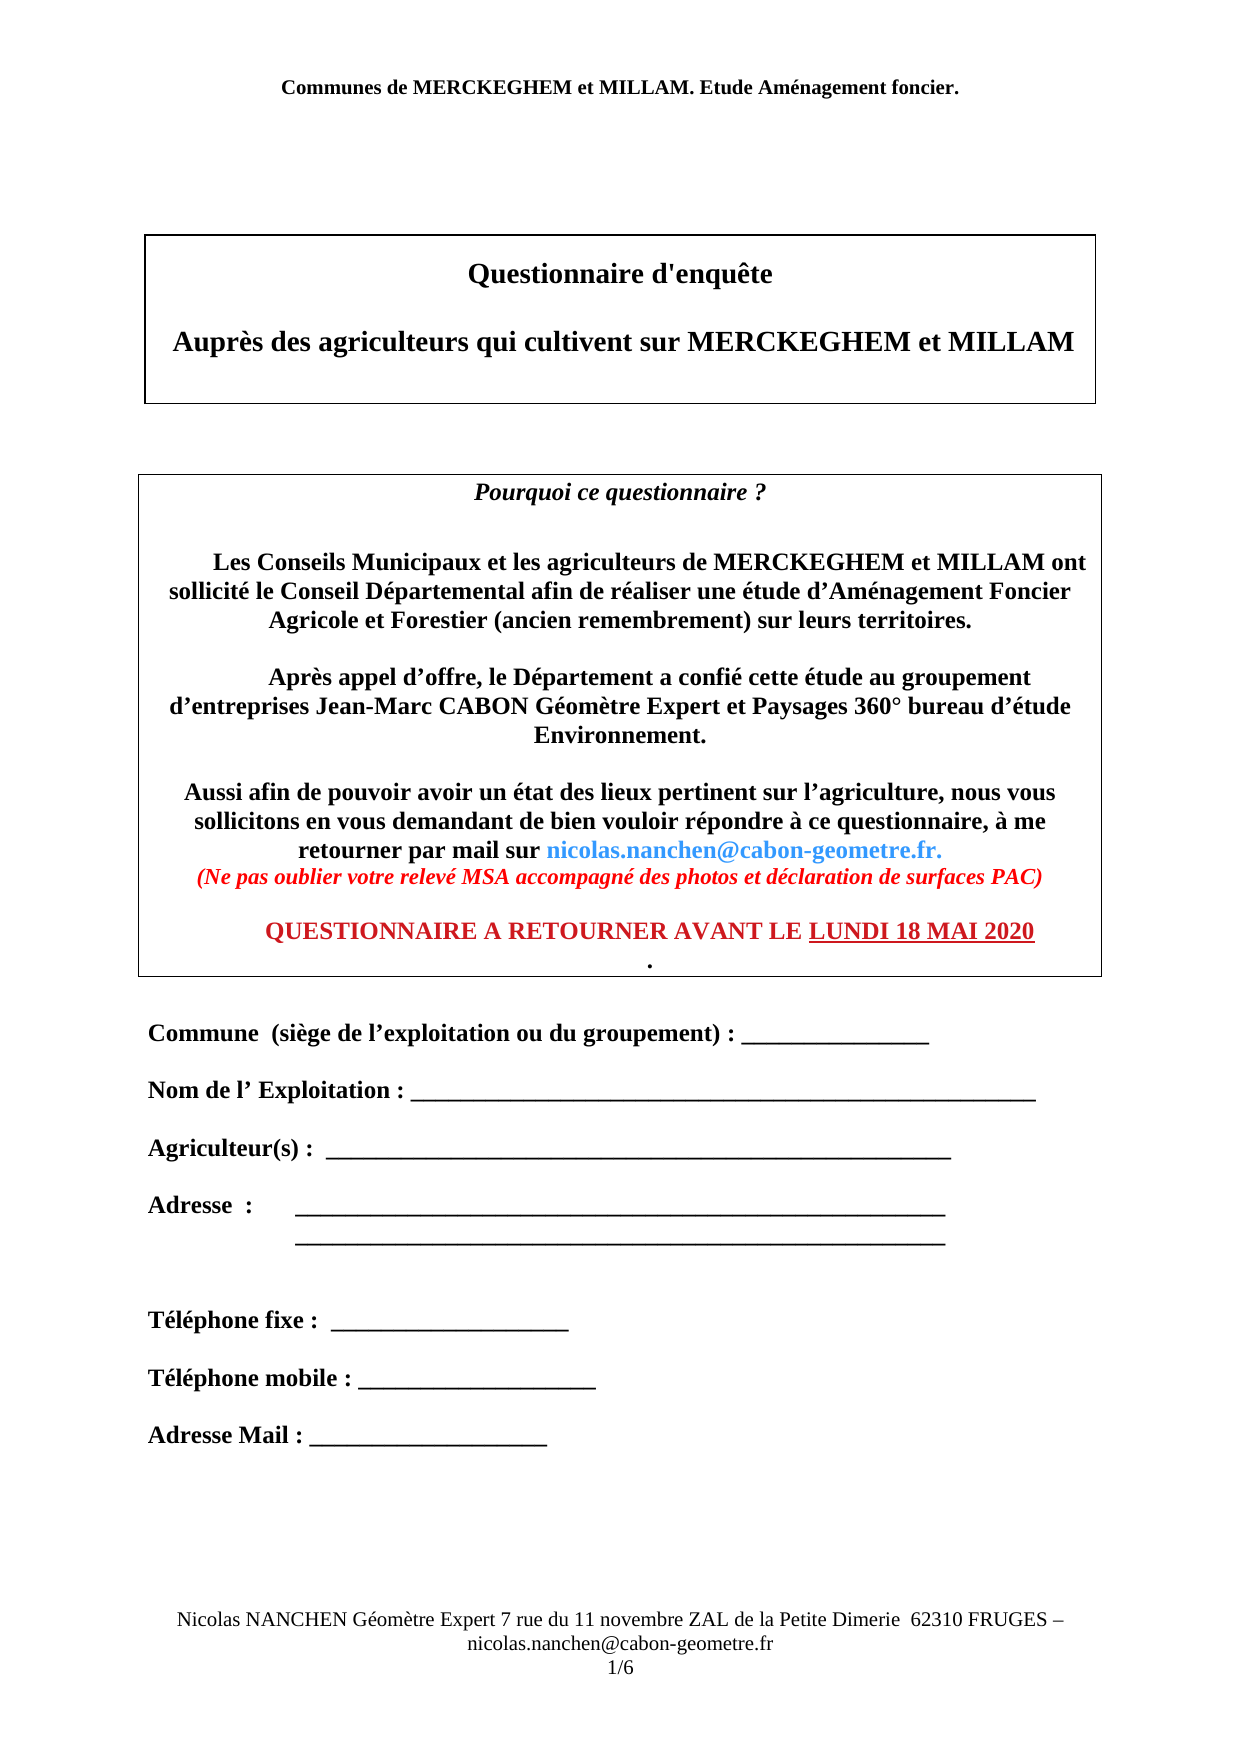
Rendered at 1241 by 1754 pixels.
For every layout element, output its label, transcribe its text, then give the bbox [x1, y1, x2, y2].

text Questionnaire d'enquête [148, 257, 1093, 290]
text Adresse Mail : ___________________ [148, 1421, 1093, 1449]
text Après appel d’offre, le Département a confié cette étude au groupement d’entreprises Jean-Marc CABON Géomètre Expert et Paysages 360° bureau d’étude Environnement. [148, 662, 1093, 748]
text Agriculteur(s) : __________________________________________________ [148, 1133, 1093, 1162]
text Aussi afin de pouvoir avoir un état des lieux pertinent sur l’agriculture, nous vous sollicitons en vous demandant de bien vouloir répondre à ce questionnaire, à me retourner par mail sur nicolas.nanchen@cabon-geometre.fr. [148, 777, 1093, 863]
text Adresse : ____________________________________________________ ____________________________________________________ [148, 1191, 1093, 1248]
text Pourquoi ce questionnaire ? [139, 475, 1101, 506]
text Nom de l’ Exploitation : __________________________________________________ [148, 1076, 1093, 1104]
text QUESTIONNAIRE A RETOURNER AVANT LE LUNDI 18 MAI 2020 [148, 916, 1093, 942]
text Téléphone fixe : ___________________ [148, 1306, 1093, 1334]
text (Ne pas oublier votre relevé MSA accompagné des photos et déclaration de surfaces PAC) [148, 863, 1093, 890]
text Téléphone mobile : ___________________ [148, 1363, 1093, 1392]
text Commune (siège de l’exploitation ou du groupement) : _______________ [148, 1018, 1093, 1047]
text Auprès des agriculteurs qui cultivent sur MERCKEGHEM et MILLAM [148, 324, 1093, 357]
text . [139, 942, 1101, 976]
text Les Conseils Municipaux et les agriculteurs de MERCKEGHEM et MILLAM ont sollicité le Conseil Départemental afin de réaliser une étude d’Aménagement Foncier Agricole et Forestier (ancien remembrement) sur leurs territoires. [148, 547, 1093, 633]
